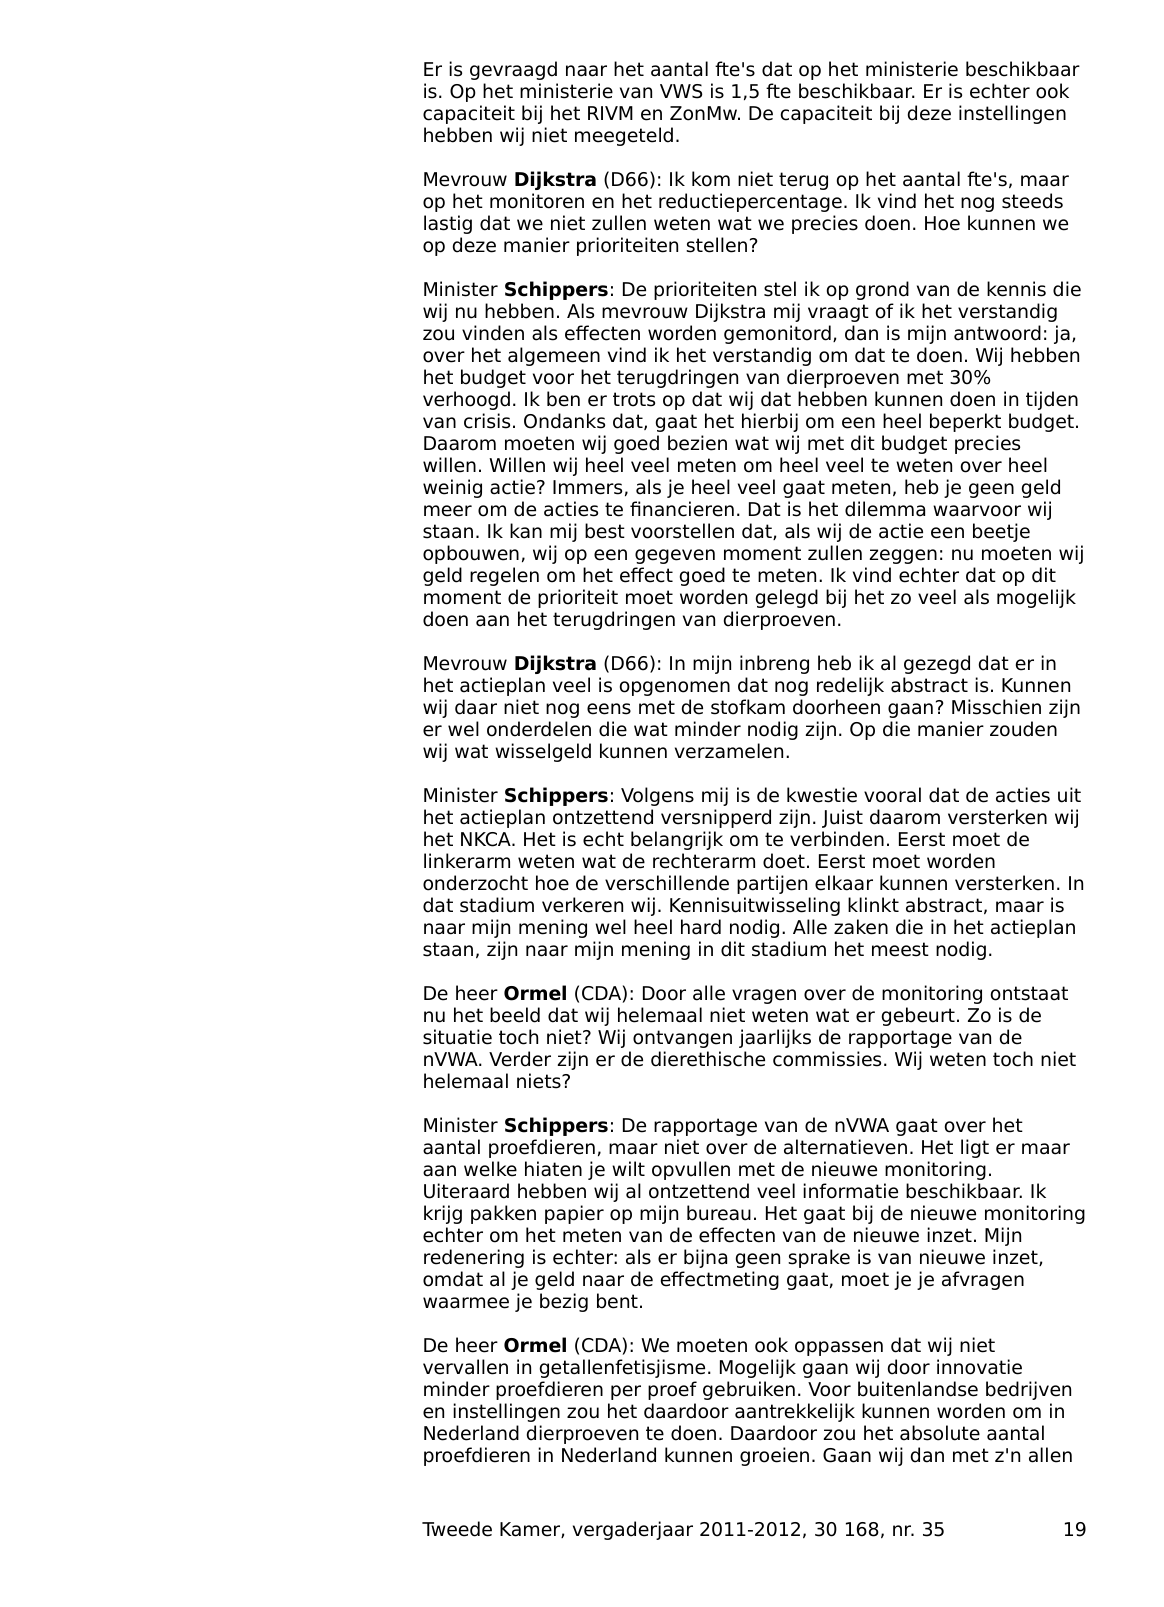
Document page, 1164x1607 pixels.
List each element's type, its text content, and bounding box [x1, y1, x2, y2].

text De heer Ormel (CDA): We moeten ook oppassen dat wij niet vervallen in getallenfetisjisme. Mogelijk gaan wij door innovatie minder proefdieren per proef gebruiken. Voor buitenlandse bedrijven en instellingen zou het daardoor aantrekkelijk kunnen worden om in Nederland dierproeven te doen. Daardoor zou het absolute aantal proefdieren in Nederland kunnen groeien. Gaan wij dan met z'n allen [422, 1335, 1087, 1467]
text Mevrouw Dijkstra (D66): In mijn inbreng heb ik al gezegd dat er in het actieplan veel is opgenomen dat nog redelijk abstract is. Kunnen wij daar niet nog eens met de stofkam doorheen gaan? Misschien zijn er wel onderdelen die wat minder nodig zijn. Op die manier zouden wij wat wisselgeld kunnen verzamelen. [422, 653, 1087, 763]
text Er is gevraagd naar het aantal fte's dat op het ministerie beschikbaar is. Op het ministerie van VWS is 1,5 fte beschikbaar. Er is echter ook capaciteit bij het RIVM en ZonMw. De capaciteit bij deze instellingen hebben wij niet meegeteld. [422, 59, 1087, 147]
text Minister Schippers: De prioriteiten stel ik op grond van de kennis die wij nu hebben. Als mevrouw Dijkstra mij vraagt of ik het verstandig zou vinden als effecten worden gemonitord, dan is mijn antwoord: ja, over het algemeen vind ik het verstandig om dat te doen. Wij hebben het budget voor het terugdringen van dierproeven met 30% verhoogd. Ik ben er trots op dat wij dat hebben kunnen doen in tijden van crisis. Ondanks dat, gaat het hierbij om een heel beperkt budget. Daarom moeten wij goed bezien wat wij met dit budget precies willen. Willen wij heel veel meten om heel veel te weten over heel weinig actie? Immers, als je heel veel gaat meten, heb je geen geld meer om de acties te financieren. Dat is het dilemma waarvoor wij staan. Ik kan mij best voorstellen dat, als wij de actie een beetje opbouwen, wij op een gegeven moment zullen zeggen: nu moeten wij geld regelen om het effect goed te meten. Ik vind echter dat op dit moment de prioriteit moet worden gelegd bij het zo veel als mogelijk doen aan het terugdringen van dierproeven. [422, 279, 1087, 631]
text De heer Ormel (CDA): Door alle vragen over de monitoring ontstaat nu het beeld dat wij helemaal niet weten wat er gebeurt. Zo is de situatie toch niet? Wij ontvangen jaarlijks de rapportage van de nVWA. Verder zijn er de dierethische commissies. Wij weten toch niet helemaal niets? [422, 983, 1087, 1093]
text Minister Schippers: Volgens mij is de kwestie vooral dat de acties uit het actieplan ontzettend versnipperd zijn. Juist daarom versterken wij het NKCA. Het is echt belangrijk om te verbinden. Eerst moet de linkerarm weten wat de rechterarm doet. Eerst moet worden onderzocht hoe de verschillende partijen elkaar kunnen versterken. In dat stadium verkeren wij. Kennisuitwisseling klinkt abstract, maar is naar mijn mening wel heel hard nodig. Alle zaken die in het actieplan staan, zijn naar mijn mening in dit stadium het meest nodig. [422, 785, 1087, 961]
text Mevrouw Dijkstra (D66): Ik kom niet terug op het aantal fte's, maar op het monitoren en het reductiepercentage. Ik vind het nog steeds lastig dat we niet zullen weten wat we precies doen. Hoe kunnen we op deze manier prioriteiten stellen? [422, 169, 1087, 257]
text Minister Schippers: De rapportage van de nVWA gaat over het aantal proefdieren, maar niet over de alternatieven. Het ligt er maar aan welke hiaten je wilt opvullen met de nieuwe monitoring. Uiteraard hebben wij al ontzettend veel informatie beschikbaar. Ik krijg pakken papier op mijn bureau. Het gaat bij de nieuwe monitoring echter om het meten van de effecten van de nieuwe inzet. Mijn redenering is echter: als er bijna geen sprake is van nieuwe inzet, omdat al je geld naar de effectmeting gaat, moet je je afvragen waarmee je bezig bent. [422, 1115, 1087, 1313]
